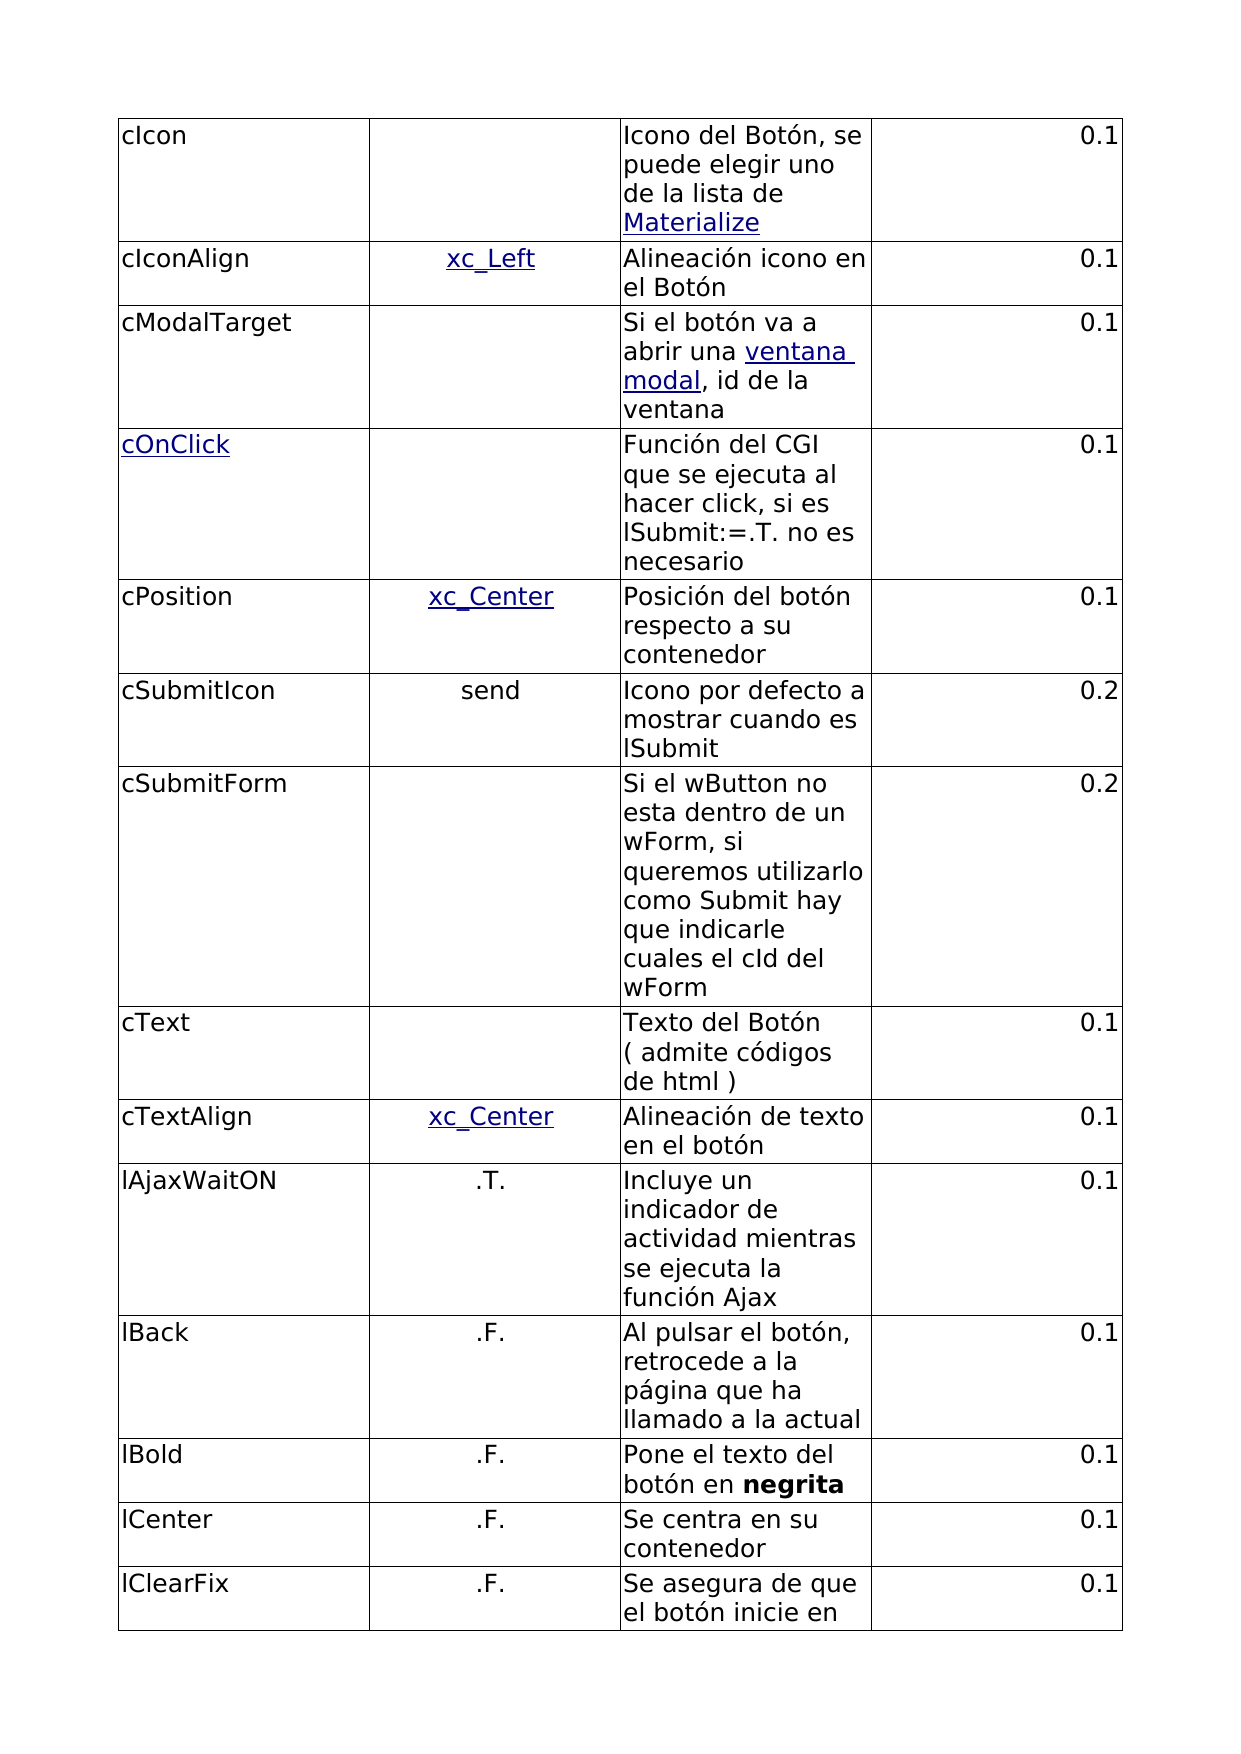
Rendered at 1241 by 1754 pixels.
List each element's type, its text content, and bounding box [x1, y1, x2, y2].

table_cell 0.1 [872, 580, 1122, 673]
table_cell cSubmitForm [119, 767, 369, 1006]
table_cell 0.1 [872, 242, 1122, 305]
table_cell .F. [370, 1439, 620, 1502]
table_cell cTextAlign [119, 1100, 369, 1163]
table_cell xc_Center [370, 580, 620, 673]
table_cell .T. [370, 1164, 620, 1315]
table_cell lAjaxWaitON [119, 1164, 369, 1315]
table_cell cPosition [119, 580, 369, 673]
table_cell Incluye un indicador de actividad mientras se ejecuta la función Ajax [621, 1164, 871, 1315]
table_cell lBold [119, 1439, 369, 1502]
table_cell .F. [370, 1503, 620, 1566]
table_cell Función del CGI que se ejecuta al hacer click, si es lSubmit:=.T. no es necesario [621, 429, 871, 579]
table_cell 0.1 [872, 1567, 1122, 1630]
table_cell Si el botón va a abrir una ventana modal, id de la ventana [621, 306, 871, 428]
table_cell Se asegura de que el botón inicie en [621, 1567, 871, 1630]
table_cell xc_Left [370, 242, 620, 305]
table_cell [370, 119, 620, 241]
table_cell Posición del botón respecto a su contenedor [621, 580, 871, 673]
table_cell 0.1 [872, 1007, 1122, 1099]
table_cell 0.1 [872, 119, 1122, 241]
table_cell cSubmitIcon [119, 674, 369, 766]
table_cell send [370, 674, 620, 766]
table_cell xc_Center [370, 1100, 620, 1163]
table_cell cOnClick [119, 429, 369, 579]
table_cell lClearFix [119, 1567, 369, 1630]
table_cell Pone el texto del botón en negrita [621, 1439, 871, 1502]
table_cell [370, 767, 620, 1006]
table_cell [370, 1007, 620, 1099]
table_cell Si el wButton no esta dentro de un wForm, si queremos utilizarlo como Submit hay que indicarle cuales el cId del wForm [621, 767, 871, 1006]
table_cell Alineación de texto en el botón [621, 1100, 871, 1163]
table_cell 0.2 [872, 767, 1122, 1006]
table_cell .F. [370, 1316, 620, 1438]
table_cell .F. [370, 1567, 620, 1630]
table_cell Se centra en su contenedor [621, 1503, 871, 1566]
table_cell 0.1 [872, 1316, 1122, 1438]
table_cell Icono por defecto a mostrar cuando es lSubmit [621, 674, 871, 766]
table_cell cIcon [119, 119, 369, 241]
table_cell Al pulsar el botón, retrocede a la página que ha llamado a la actual [621, 1316, 871, 1438]
table_cell Alineación icono en el Botón [621, 242, 871, 305]
table_cell cIconAlign [119, 242, 369, 305]
table_cell Texto del Botón ( admite códigos de html ) [621, 1007, 871, 1099]
table_cell 0.1 [872, 306, 1122, 428]
table_cell lCenter [119, 1503, 369, 1566]
table_cell lBack [119, 1316, 369, 1438]
table_cell 0.1 [872, 429, 1122, 579]
table_cell [370, 429, 620, 579]
table_cell 0.1 [872, 1503, 1122, 1566]
table_cell 0.1 [872, 1439, 1122, 1502]
table_cell 0.2 [872, 674, 1122, 766]
table_cell [370, 306, 620, 428]
table_cell cText [119, 1007, 369, 1099]
table_cell Icono del Botón, se puede elegir uno de la lista de Materialize [621, 119, 871, 241]
table_cell cModalTarget [119, 306, 369, 428]
table_cell 0.1 [872, 1100, 1122, 1163]
table_cell 0.1 [872, 1164, 1122, 1315]
